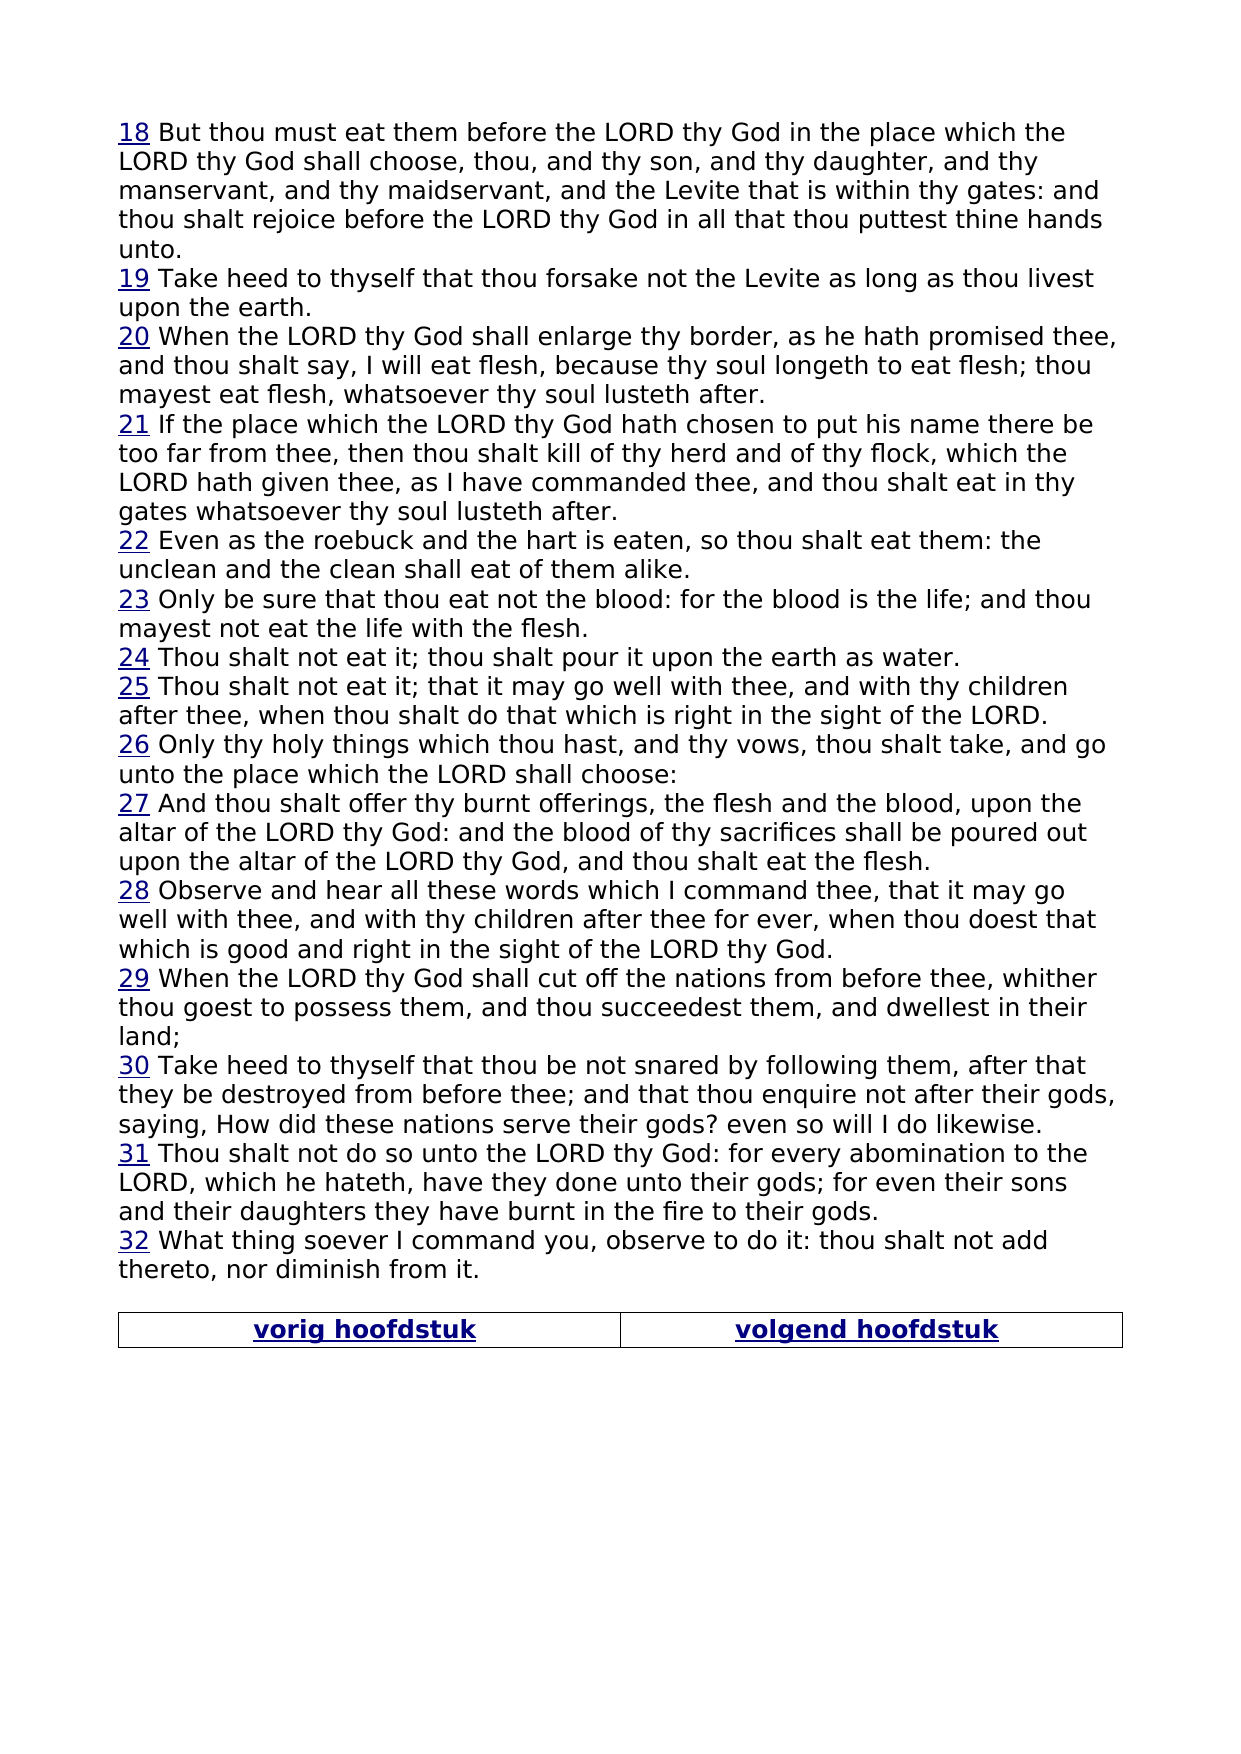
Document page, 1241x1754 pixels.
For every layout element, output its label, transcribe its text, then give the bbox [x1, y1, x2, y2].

table_header volgend hoofdstuk [621, 1313, 1122, 1347]
table_header vorig hoofdstuk [119, 1313, 620, 1347]
text 18 But thou must eat them before the LORD thy God in the place which the LORD thy God shall choose, thou, and thy son, and thy daughter, and thy manservant, and thy maidservant, and the Levite that is within thy gates: and thou shalt rejoice before the LORD thy God in all that thou puttest thine hands unto. 19 Take heed to thyself that thou forsake not the Levite as long as thou livest upon the earth. 20 When the LORD thy God shall enlarge thy border, as he hath promised thee, and thou shalt say, I will eat flesh, because thy soul longeth to eat flesh; thou mayest eat flesh, whatsoever thy soul lusteth after. 21 If the place which the LORD thy God hath chosen to put his name there be too far from thee, then thou shalt kill of thy herd and of thy flock, which the LORD hath given thee, as I have commanded thee, and thou shalt eat in thy gates whatsoever thy soul lusteth after. 22 Even as the roebuck and the hart is eaten, so thou shalt eat them: the unclean and the clean shall eat of them alike. 23 Only be sure that thou eat not the blood: for the blood is the life; and thou mayest not eat the life with the flesh. 24 Thou shalt not eat it; thou shalt pour it upon the earth as water. 25 Thou shalt not eat it; that it may go well with thee, and with thy children after thee, when thou shalt do that which is right in the sight of the LORD. 26 Only thy holy things which thou hast, and thy vows, thou shalt take, and go unto the place which the LORD shall choose: 27 And thou shalt offer thy burnt offerings, the flesh and the blood, upon the altar of the LORD thy God: and the blood of thy sacrifices shall be poured out upon the altar of the LORD thy God, and thou shalt eat the flesh. 28 Observe and hear all these words which I command thee, that it may go well with thee, and with thy children after thee for ever, when thou doest that which is good and right in the sight of the LORD thy God. 29 When the LORD thy God shall cut off the nations from before thee, whither thou goest to possess them, and thou succeedest them, and dwellest in their land; 30 Take heed to thyself that thou be not snared by following them, after that they be destroyed from before thee; and that thou enquire not after their gods, saying, How did these nations serve their gods? even so will I do likewise. 31 Thou shalt not do so unto the LORD thy God: for every abomination to the LORD, which he hateth, have they done unto their gods; for even their sons and their daughters they have burnt in the fire to their gods. 32 What thing soever I command you, observe to do it: thou shalt not add thereto, nor diminish from it. [118, 118, 1122, 1285]
